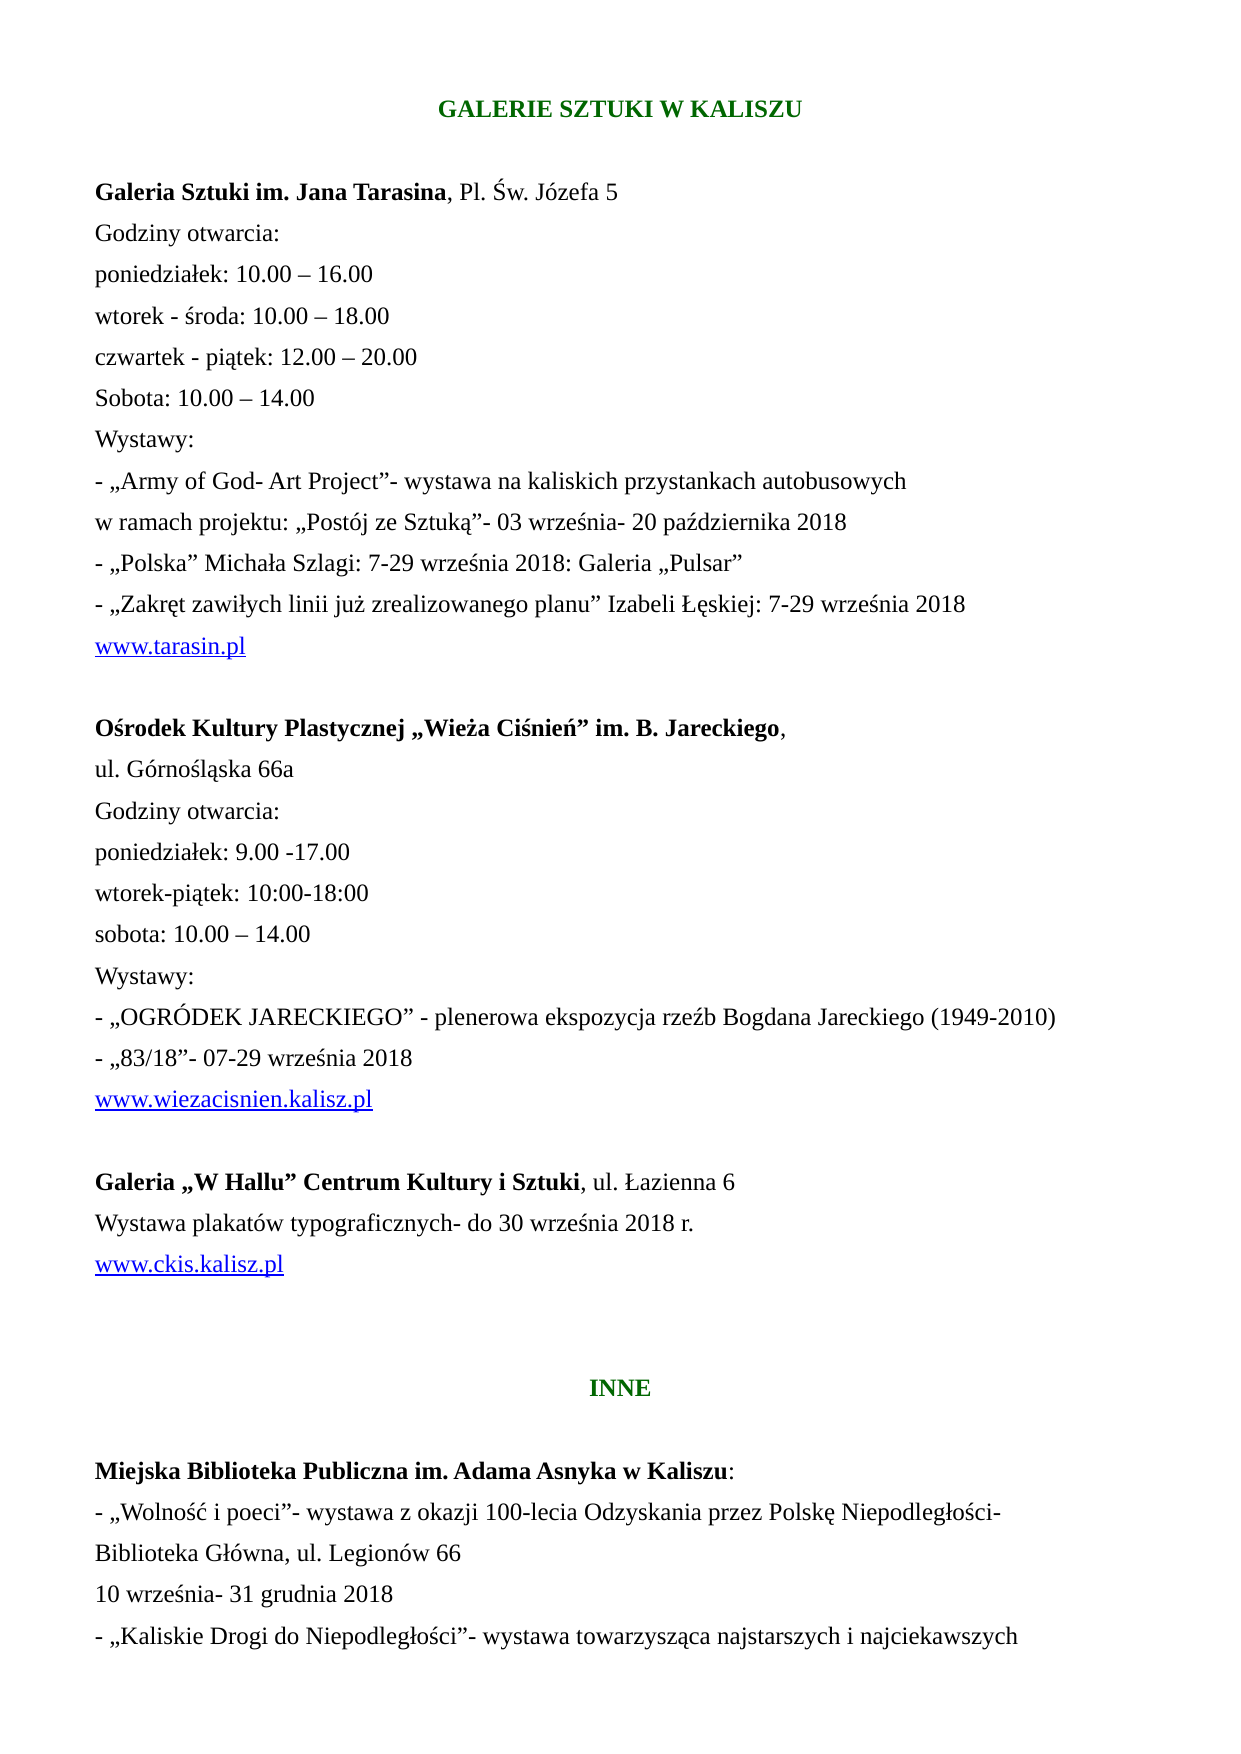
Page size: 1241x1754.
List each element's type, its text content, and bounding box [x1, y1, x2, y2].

text w ramach projektu: „Postój ze Sztuką”- 03 września- 20 października 2018 [94, 507, 1146, 536]
text Godziny otwarcia: [94, 218, 1146, 247]
text poniedziałek: 10.00 – 16.00 [94, 259, 1146, 288]
text www.ckis.kalisz.pl [94, 1249, 1146, 1278]
text - „83/18”- 07-29 września 2018 [94, 1043, 1146, 1072]
text - „Army of God- Art Project”- wystawa na kaliskich przystankach autobusowych [94, 466, 1146, 494]
text wtorek-piątek: 10:00-18:00 [94, 878, 1146, 907]
text Wystawy: [94, 961, 1146, 989]
text - „Zakręt zawiłych linii już zrealizowanego planu” Izabeli Łęskiej: 7-29 września 2018 [94, 589, 1146, 618]
text Wystawy: [94, 424, 1146, 453]
text 10 września- 31 grudnia 2018 [94, 1579, 1146, 1608]
text Galeria Sztuki im. Jana Tarasina, Pl. Św. Józefa 5 [94, 177, 1146, 206]
text - „Polska” Michała Szlagi: 7-29 września 2018: Galeria „Pulsar” [94, 548, 1146, 577]
text czwartek - piątek: 12.00 – 20.00 [94, 342, 1146, 371]
text Biblioteka Główna, ul. Legionów 66 [94, 1538, 1146, 1567]
text - „Kaliskie Drogi do Niepodległości”- wystawa towarzysząca najstarszych i najciekawszych [94, 1621, 1146, 1649]
text - „Wolność i poeci”- wystawa z okazji 100-lecia Odzyskania przez Polskę Niepodległości- [94, 1497, 1146, 1526]
text www.wiezacisnien.kalisz.pl [94, 1084, 1146, 1113]
text GALERIE SZTUKI W KALISZU [94, 94, 1146, 123]
text Sobota: 10.00 – 14.00 [94, 383, 1146, 412]
text INNE [94, 1373, 1146, 1402]
text poniedziałek: 9.00 -17.00 [94, 837, 1146, 866]
text ul. Górnośląska 66a [94, 754, 1146, 783]
text sobota: 10.00 – 14.00 [94, 919, 1146, 948]
text Godziny otwarcia: [94, 796, 1146, 824]
text www.tarasin.pl [94, 631, 1146, 659]
text Galeria „W Hallu” Centrum Kultury i Sztuki, ul. Łazienna 6 [94, 1167, 1146, 1196]
text Ośrodek Kultury Plastycznej „Wieża Ciśnień” im. B. Jareckiego, [94, 713, 1146, 742]
text Wystawa plakatów typograficznych- do 30 września 2018 r. [94, 1208, 1146, 1237]
text - „OGRÓDEK JARECKIEGO” - plenerowa ekspozycja rzeźb Bogdana Jareckiego (1949-2010) [94, 1002, 1146, 1031]
text Miejska Biblioteka Publiczna im. Adama Asnyka w Kaliszu: [94, 1456, 1146, 1484]
text wtorek - środa: 10.00 – 18.00 [94, 301, 1146, 329]
